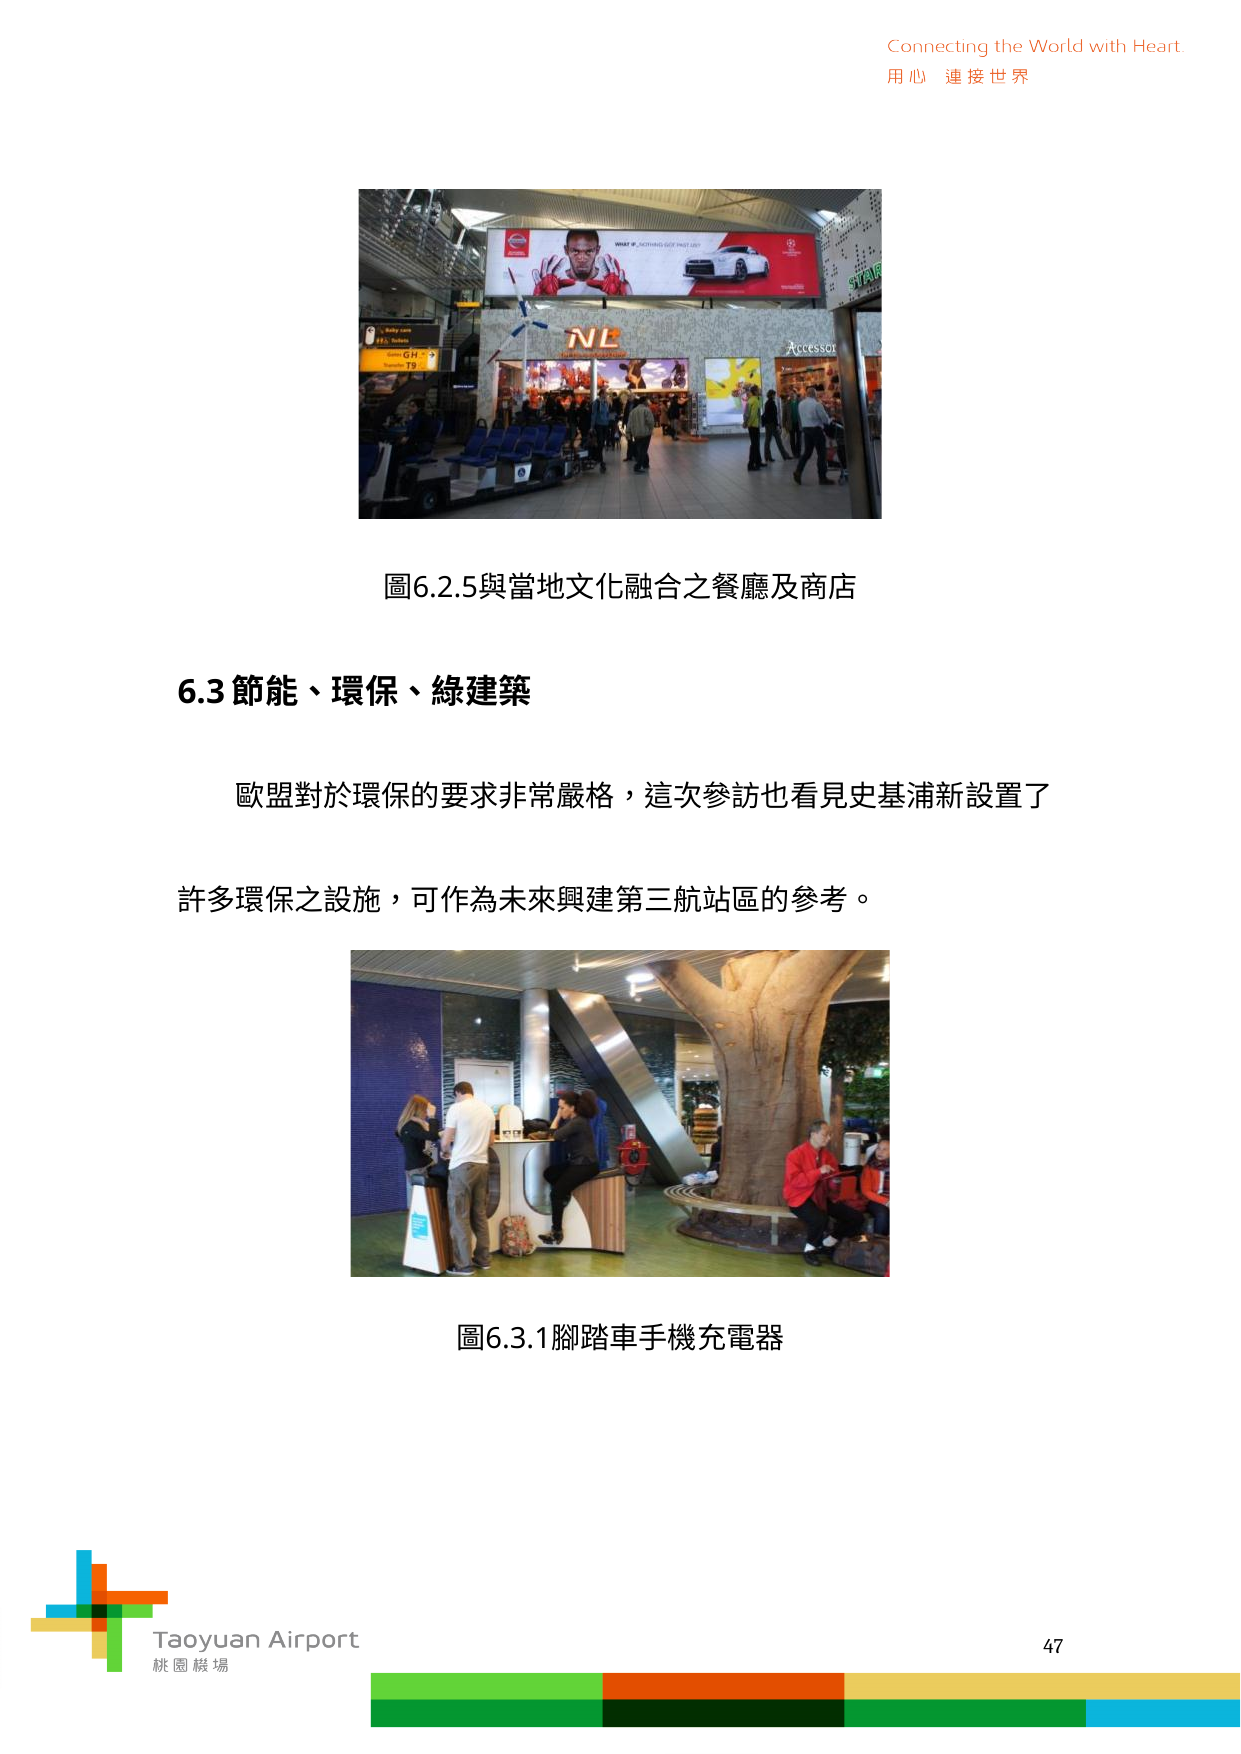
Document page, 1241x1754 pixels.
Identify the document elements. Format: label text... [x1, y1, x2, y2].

text 圖6.3.1腳踏車手機充電器 [177, 1294, 1063, 1377]
picture [350, 950, 890, 1277]
picture [358, 189, 882, 519]
text 歐盟對於環保的要求非常嚴格，這次參訪也看見史基浦新設置了許多環保之設施，可作為未來興建第三航站區的參考。 [177, 752, 1063, 939]
text 圖6.2.5與當地文化融合之餐廳及商店 [177, 544, 1063, 627]
text 6.3節能、環保、綠建築 [177, 648, 1063, 731]
picture [0, 0, 1241, 157]
picture [0, 1550, 1241, 1754]
